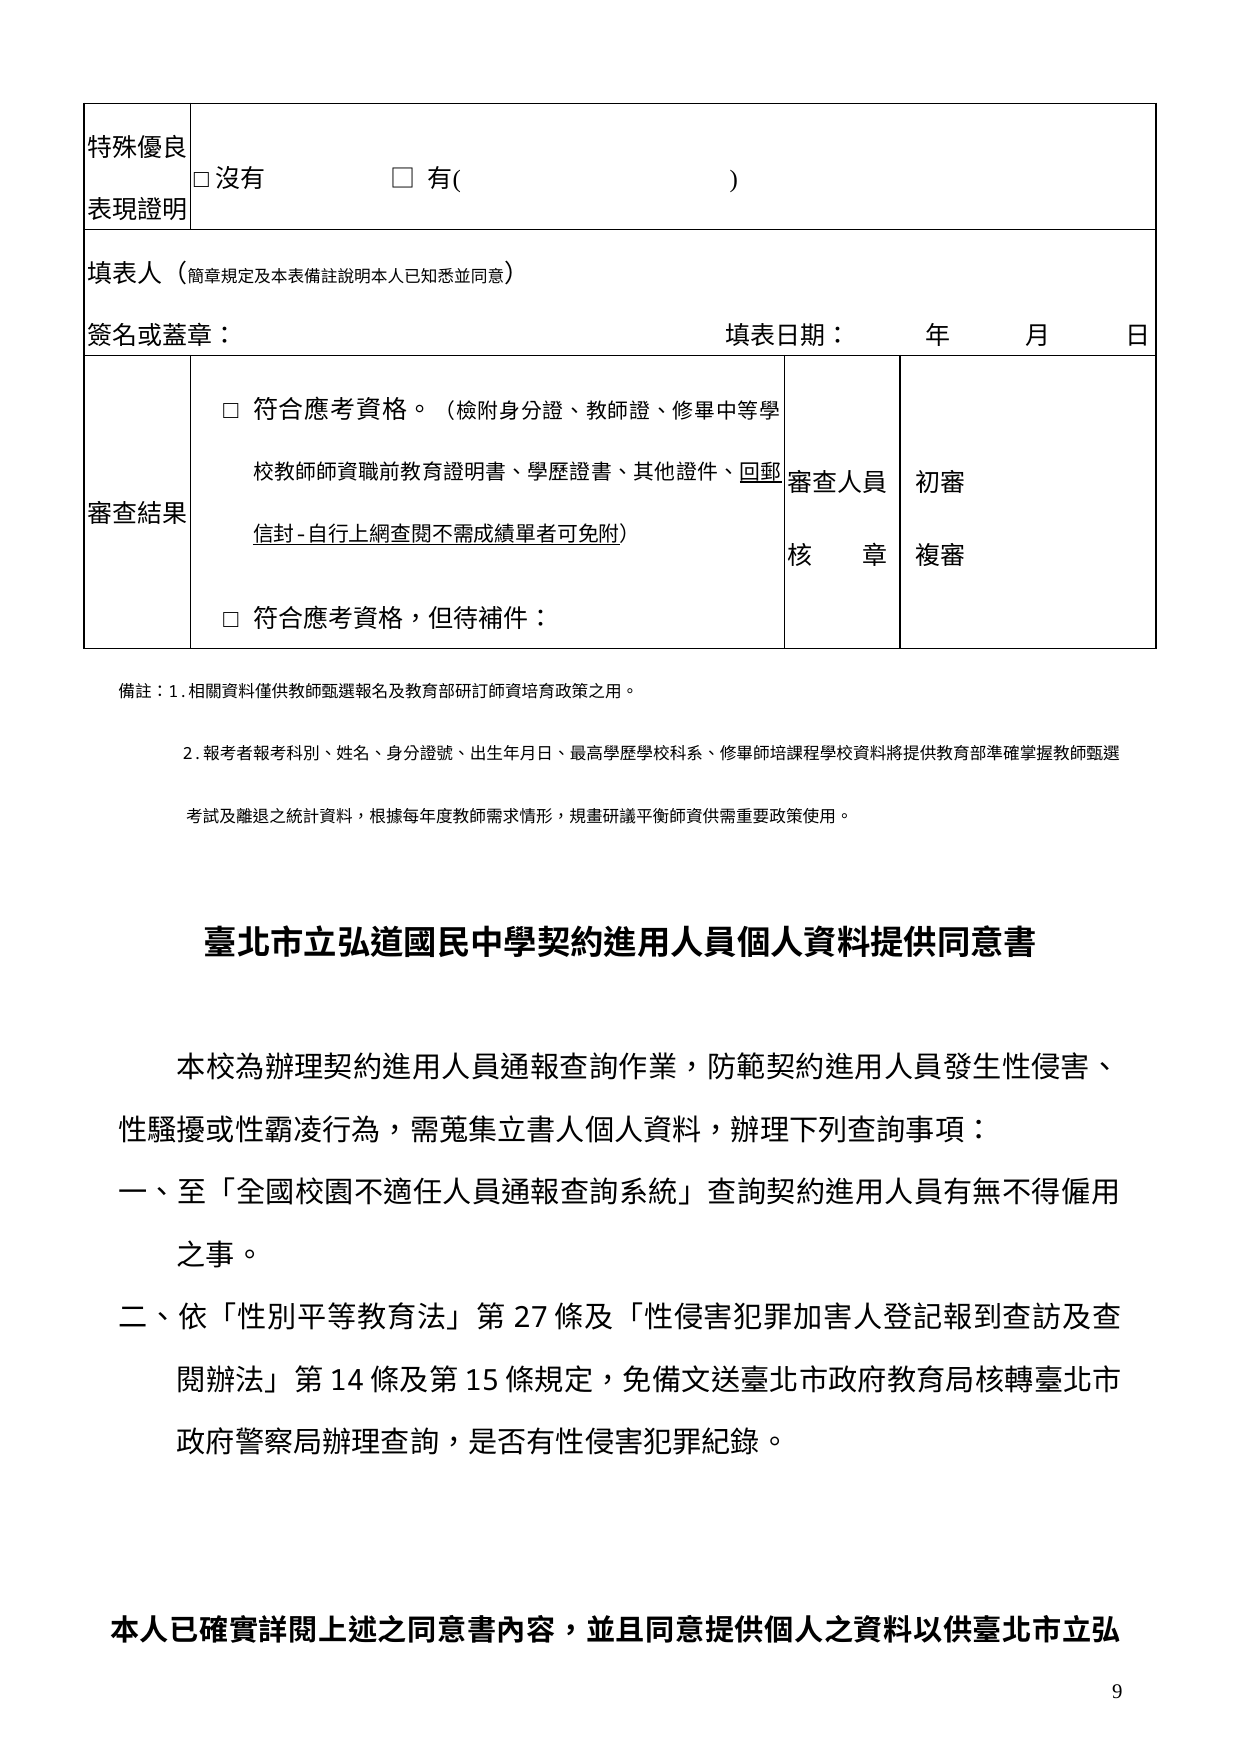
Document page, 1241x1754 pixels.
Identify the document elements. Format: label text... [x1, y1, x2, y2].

text 2.報考者報考科別、姓名、身分證號、出生年月日、最高學歷學校科系、修畢師培課程學校資料將提供教育部準確掌握教師甄選考試及離退之統計資料，根據每年度教師需求情形，規畫研議平衡師資供需重要政策使用。 [102, 711, 1122, 836]
table_cell 初審 複審 [901, 356, 1155, 647]
text 備註：1.相關資料僅供教師甄選報名及教育部研訂師資培育政策之用。 [118, 649, 1122, 711]
table_cell □ 沒有 □ 有( ) [191, 104, 1155, 229]
table_cell 審查結果 [85, 356, 190, 647]
text 一、至「全國校園不適任人員通報查詢系統」查詢契約進用人員有無不得僱用之事。 [118, 1148, 1122, 1273]
table_cell 填表人（簡章規定及本表備註說明本人已知悉並同意） 簽名或蓋章： 填表日期： 年 月 日 [85, 230, 1155, 355]
text 本校為辦理契約進用人員通報查詢作業，防範契約進用人員發生性侵害、性騷擾或性霸凌行為，需蒐集立書人個人資料，辦理下列查詢事項： [118, 1023, 1122, 1148]
table_cell 特殊優良表現證明 [85, 104, 190, 229]
text 臺北市立弘道國民中學契約進用人員個人資料提供同意書 [118, 898, 1122, 961]
text 二、依「性別平等教育法」第27條及「性侵害犯罪加害人登記報到查訪及查閱辦法」第14條及第15條規定，免備文送臺北市政府教育局核轉臺北市政府警察局辦理查詢，是否有性侵害犯罪紀錄。 [118, 1273, 1122, 1461]
table_cell 審查人員 核 章 [785, 356, 899, 647]
table_cell 符合應考資格。（檢附身分證、教師證、修畢中等學校教師師資職前教育證明書、學歷證書、其他證件、回郵信封-自行上網查閱不需成績單者可免附） 符合應考資格，但待補件： [191, 356, 784, 647]
text 本人已確實詳閱上述之同意書內容，並且同意提供個人之資料以供臺北市立弘 [110, 1586, 1122, 1648]
